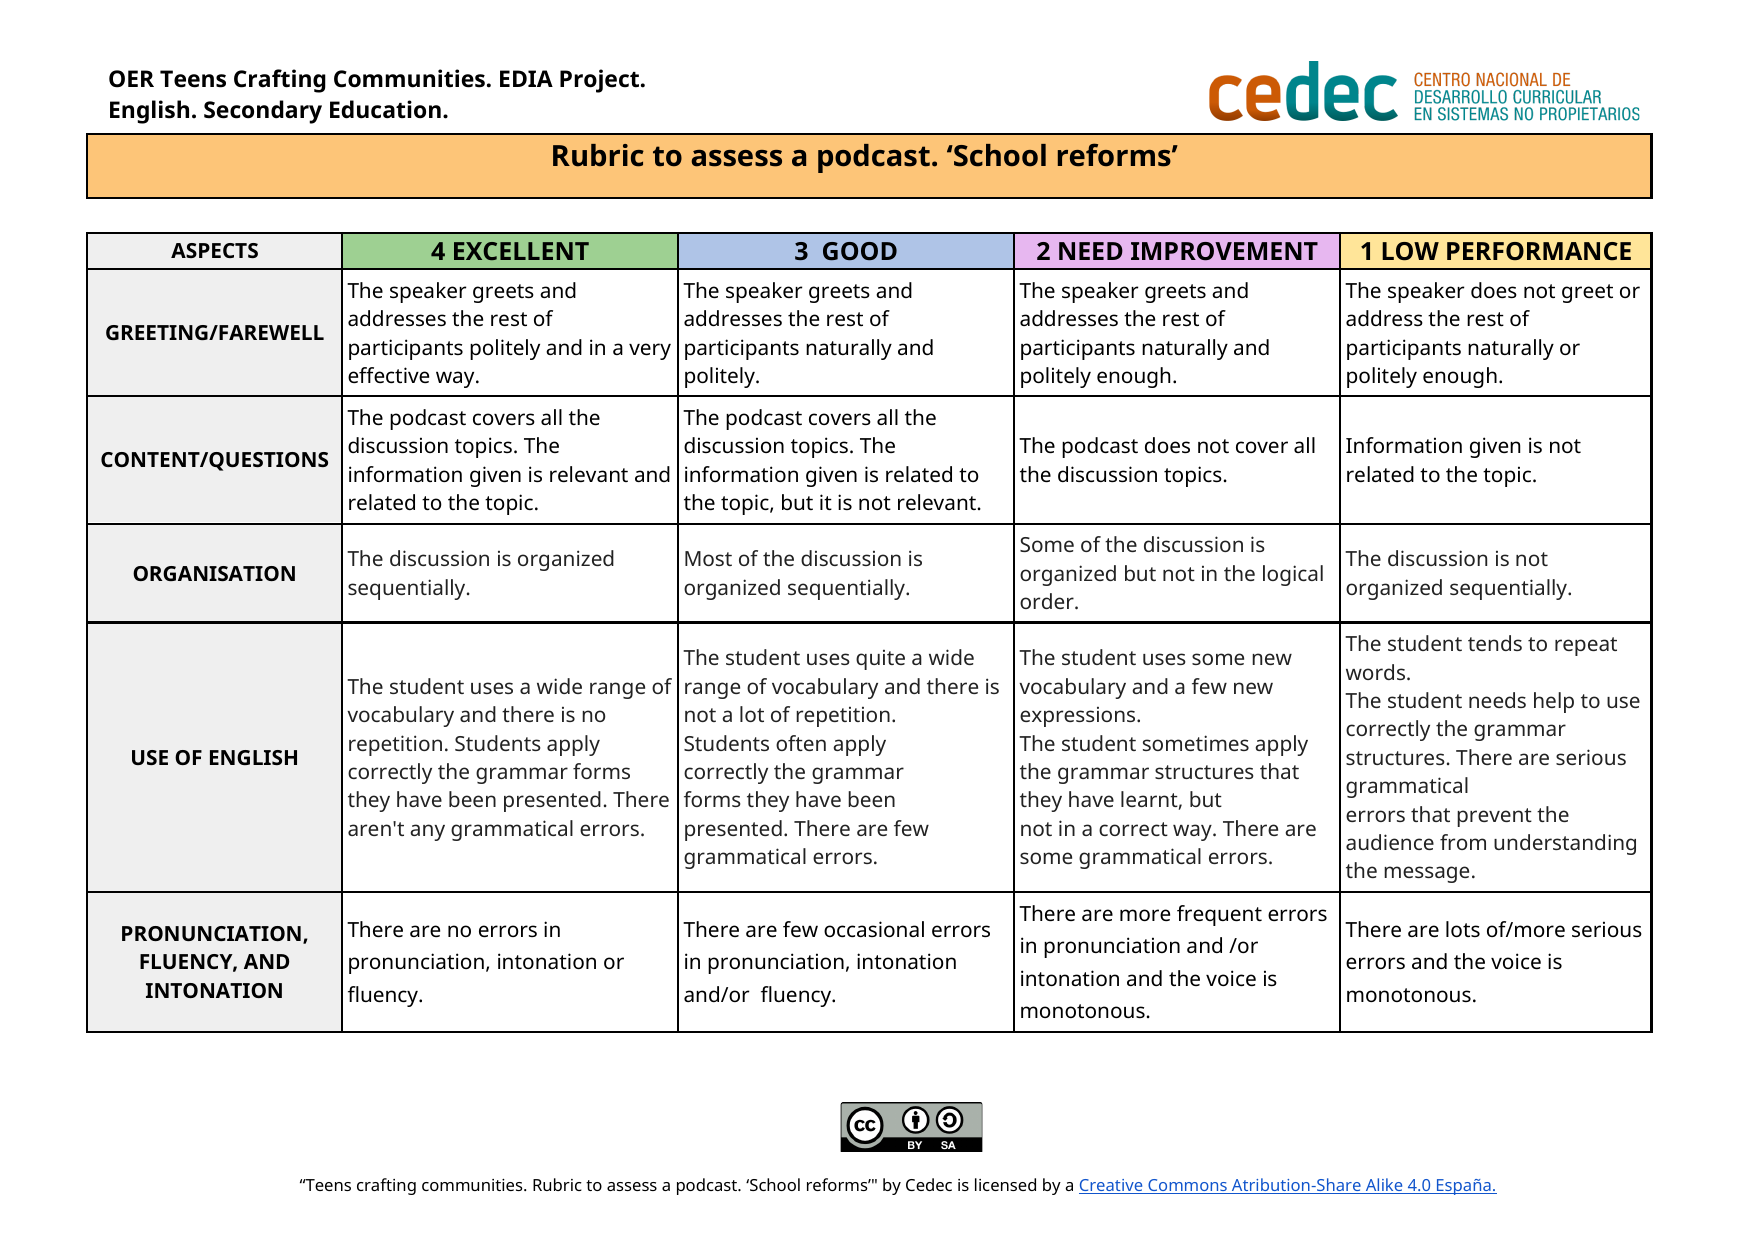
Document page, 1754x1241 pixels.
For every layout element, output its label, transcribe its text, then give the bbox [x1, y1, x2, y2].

table_cell GREETING/FAREWELL [88, 270, 341, 395]
table_cell There are no errors in pronunciation, intonation or fluency. [343, 893, 677, 1031]
table_cell Some of the discussion is organized but not in the logical order. [1015, 525, 1339, 621]
table_cell Most of the discussion is organized sequentially. [679, 525, 1013, 621]
table_cell The podcast covers all the discussion topics. The information given is relevant and related to the topic. [343, 397, 677, 522]
table_cell The speaker greets and addresses the rest of participants naturally and politely. [679, 270, 1013, 395]
picture [1209, 61, 1640, 121]
table_cell The discussion is not organized sequentially. [1341, 525, 1650, 621]
table_cell ORGANISATION [88, 525, 341, 621]
table_cell The podcast covers all the discussion topics. The information given is related to the topic, but it is not relevant. [679, 397, 1013, 522]
table_header ASPECTS [88, 234, 341, 268]
table_cell The speaker greets and addresses the rest of participants naturally and politely enough. [1015, 270, 1339, 395]
table_cell PRONUNCIATION, FLUENCY, AND INTONATION [88, 893, 341, 1031]
table_header Rubric to assess a podcast. ‘School reforms’ [88, 135, 1650, 197]
table_cell Information given is not related to the topic. [1341, 397, 1650, 522]
table_cell The student uses some new vocabulary and a few new expressions. The student sometimes apply the grammar structures that they have learnt, but not in a correct way. There are some grammatical errors. [1015, 624, 1339, 891]
picture [840, 1102, 983, 1152]
table_cell The discussion is organized sequentially. [343, 525, 677, 621]
table_cell USE OF ENGLISH [88, 624, 341, 891]
table_cell CONTENT/QUESTIONS [88, 397, 341, 522]
table_cell There are few occasional errors in pronunciation, intonation and/or fluency. [679, 893, 1013, 1031]
table_cell There are lots of/more serious errors and the voice is monotonous. [1341, 893, 1650, 1031]
table_header 2 NEED IMPROVEMENT [1015, 234, 1339, 268]
table_cell The speaker greets and addresses the rest of participants politely and in a very effective way. [343, 270, 677, 395]
table_cell The student uses quite a wide range of vocabulary and there is not a lot of repetition. Students often apply correctly the grammar forms they have been presented. There are few grammatical errors. [679, 624, 1013, 891]
table_cell There are more frequent errors in pronunciation and /or intonation and the voice is monotonous. [1015, 893, 1339, 1031]
table_header 4 EXCELLENT [343, 234, 677, 268]
table_header 3 GOOD [679, 234, 1013, 268]
table_cell The podcast does not cover all the discussion topics. [1015, 397, 1339, 522]
table_cell The speaker does not greet or address the rest of participants naturally or politely enough. [1341, 270, 1650, 395]
table_cell The student uses a wide range of vocabulary and there is no repetition. Students apply correctly the grammar forms they have been presented. There aren't any grammatical errors. [343, 624, 677, 891]
table_cell The student tends to repeat words. The student needs help to use correctly the grammar structures. There are serious grammatical errors that prevent the audience from understanding the message. [1341, 624, 1650, 891]
table_header 1 LOW PERFORMANCE [1341, 234, 1650, 268]
